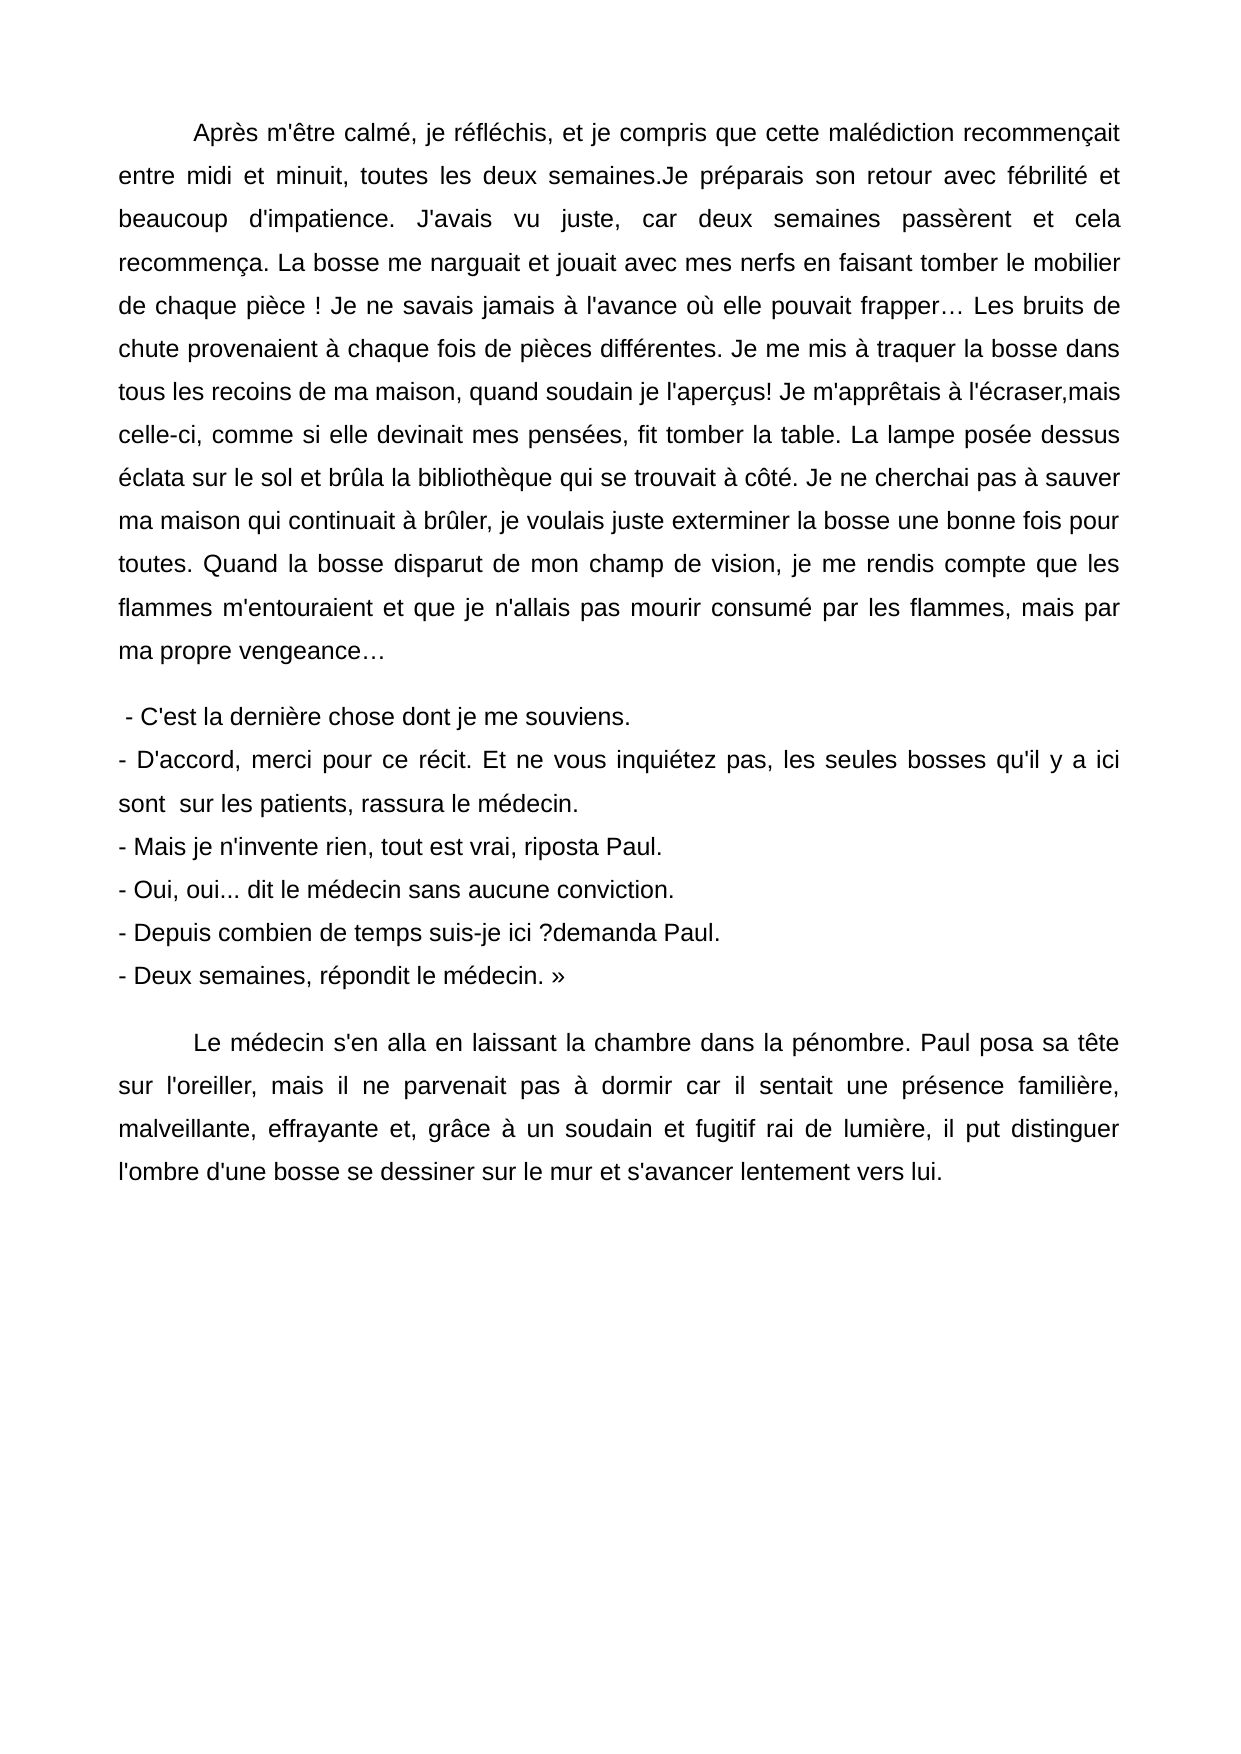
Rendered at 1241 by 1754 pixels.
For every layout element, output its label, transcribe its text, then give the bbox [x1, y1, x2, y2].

text - C'est la dernière chose dont je me souviens. [118, 702, 1122, 731]
text - D'accord, merci pour ce récit. Et ne vous inquiétez pas, les seules bosses qu'il y a ici sont sur les patients, rassura le médecin. [118, 746, 1122, 817]
text Après m'être calmé, je réfléchis, et je compris que cette malédiction recommençait entre midi et minuit, toutes les deux semaines.Je préparais son retour avec fébrilité et beaucoup d'impatience. J'avais vu juste, car deux semaines passèrent et cela recommença. La bosse me narguait et jouait avec mes nerfs en faisant tomber le mobilier de chaque pièce ! Je ne savais jamais à l'avance où elle pouvait frapper… Les bruits de chute provenaient à chaque fois de pièces différentes. Je me mis à traquer la bosse dans tous les recoins de ma maison, quand soudain je l'aperçus! Je m'apprêtais à l'écraser,mais celle-ci, comme si elle devinait mes pensées, fit tomber la table. La lampe posée dessus éclata sur le sol et brûla la bibliothèque qui se trouvait à côté. Je ne cherchai pas à sauver ma maison qui continuait à brûler, je voulais juste exterminer la bosse une bonne fois pour toutes. Quand la bosse disparut de mon champ de vision, je me rendis compte que les flammes m'entouraient et que je n'allais pas mourir consumé par les flammes, mais par ma propre vengeance… [118, 118, 1122, 664]
text Le médecin s'en alla en laissant la chambre dans la pénombre. Paul posa sa tête sur l'oreiller, mais il ne parvenait pas à dormir car il sentait une présence familière, malveillante, effrayante et, grâce à un soudain et fugitif rai de lumière, il put distinguer l'ombre d'une bosse se dessiner sur le mur et s'avancer lentement vers lui. [118, 1028, 1122, 1186]
text - Deux semaines, répondit le médecin. » [118, 961, 1122, 990]
text - Mais je n'invente rien, tout est vrai, riposta Paul. [118, 832, 1122, 861]
text - Oui, oui... dit le médecin sans aucune conviction. [118, 875, 1122, 904]
text - Depuis combien de temps suis-je ici ?demanda Paul. [118, 918, 1122, 947]
